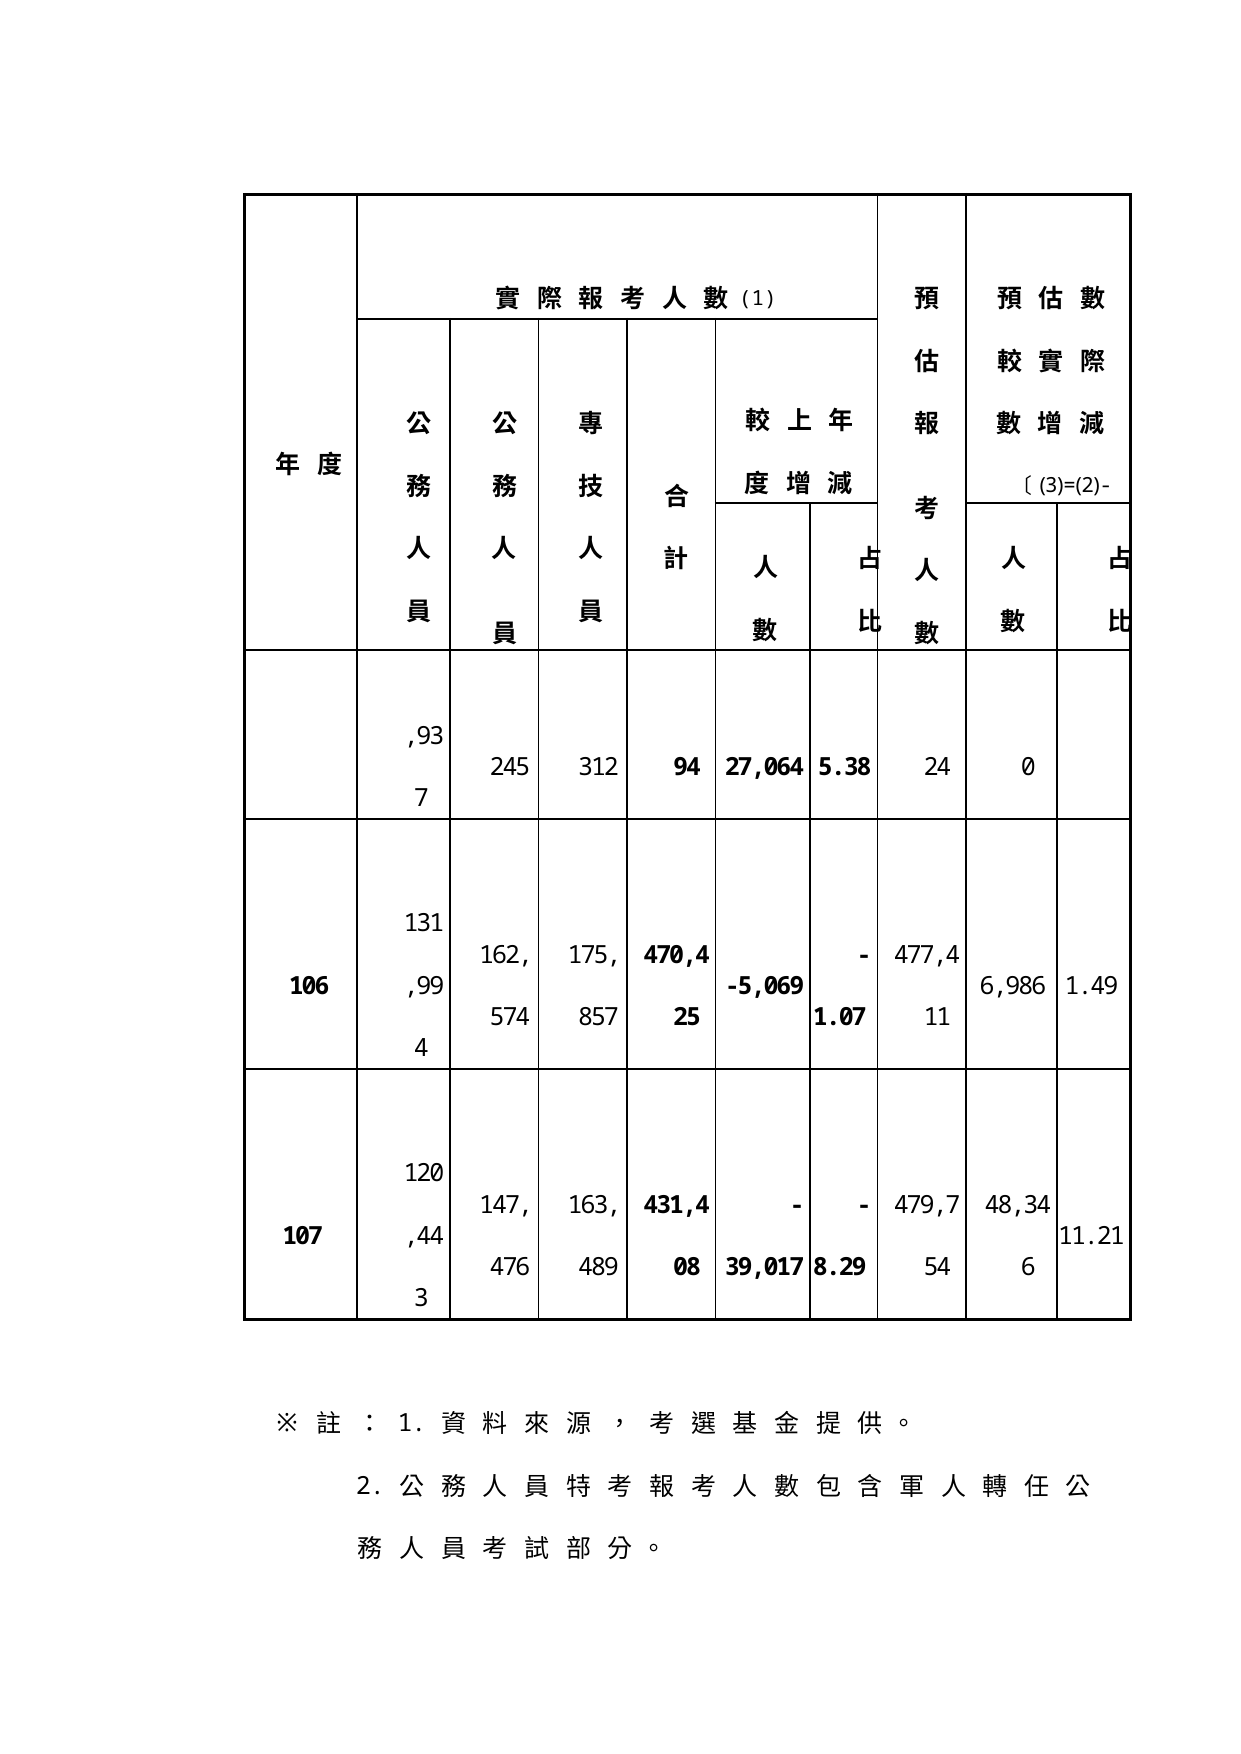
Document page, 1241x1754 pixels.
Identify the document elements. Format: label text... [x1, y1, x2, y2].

table_cell -5.38 [811, 651, 877, 818]
table_cell 48,346 [967, 1070, 1056, 1318]
table_cell -8.29 [811, 1070, 877, 1318]
table_cell 24 [878, 651, 965, 818]
table_cell 人數 [716, 504, 809, 649]
table_header 預估數較實際數增減〔(3)=(2)-(1)〕 [967, 196, 1129, 502]
table_cell 1.49 [1058, 820, 1129, 1068]
table_cell 147,476 [451, 1070, 538, 1318]
table_cell -39,017 [716, 1070, 809, 1318]
table_header 實際報考人數(1) [358, 196, 877, 318]
table_cell 175,857 [539, 820, 626, 1068]
table_cell 94 [628, 651, 715, 818]
table_cell 106 [246, 820, 356, 1068]
table_cell 431,408 [628, 1070, 715, 1318]
table_cell 477,411 [878, 820, 965, 1068]
table_cell -27,064 [716, 651, 809, 818]
table_header 預估報 考人數 (2) [878, 196, 965, 649]
table_cell 占比 [1058, 504, 1129, 649]
table_cell 0 [967, 651, 1056, 818]
table_cell 公務人 員特考(註3) [451, 320, 538, 649]
table_cell 162,574 [451, 820, 538, 1068]
table_cell 人數 [967, 504, 1056, 649]
table_cell 公務人員高普初等及升等考 [358, 320, 449, 649]
table_cell -1.07 [811, 820, 877, 1068]
table_cell 11.21 [1058, 1070, 1129, 1318]
table_cell 245 [451, 651, 538, 818]
table_cell 170,312 [539, 651, 626, 818]
table_cell 470,425 [628, 820, 715, 1068]
table_cell 合計 [628, 320, 715, 649]
table_cell 131,994 [358, 820, 449, 1068]
table_cell 6,986 [967, 820, 1056, 1068]
text ※註：1.資料來源，考選基金提供。 [242, 1380, 1131, 1443]
table_cell 479,754 [878, 1070, 965, 1318]
table_cell 163,489 [539, 1070, 626, 1318]
table_cell [246, 651, 356, 818]
table_header 年度 [246, 196, 356, 649]
table_cell 較上年度增減 [716, 320, 877, 502]
table_cell 占比 [811, 504, 877, 649]
table_cell [1058, 651, 1129, 818]
table_cell 120,443 [358, 1070, 449, 1318]
table_cell 137,937 [358, 651, 449, 818]
text 2.公務人員特考報考人數包含軍人轉任公務人員考試部分。 [311, 1443, 1131, 1568]
table_cell 107 [246, 1070, 356, 1318]
table_cell -5,069 [716, 820, 809, 1068]
table_cell 專技人員考試 [539, 320, 626, 649]
